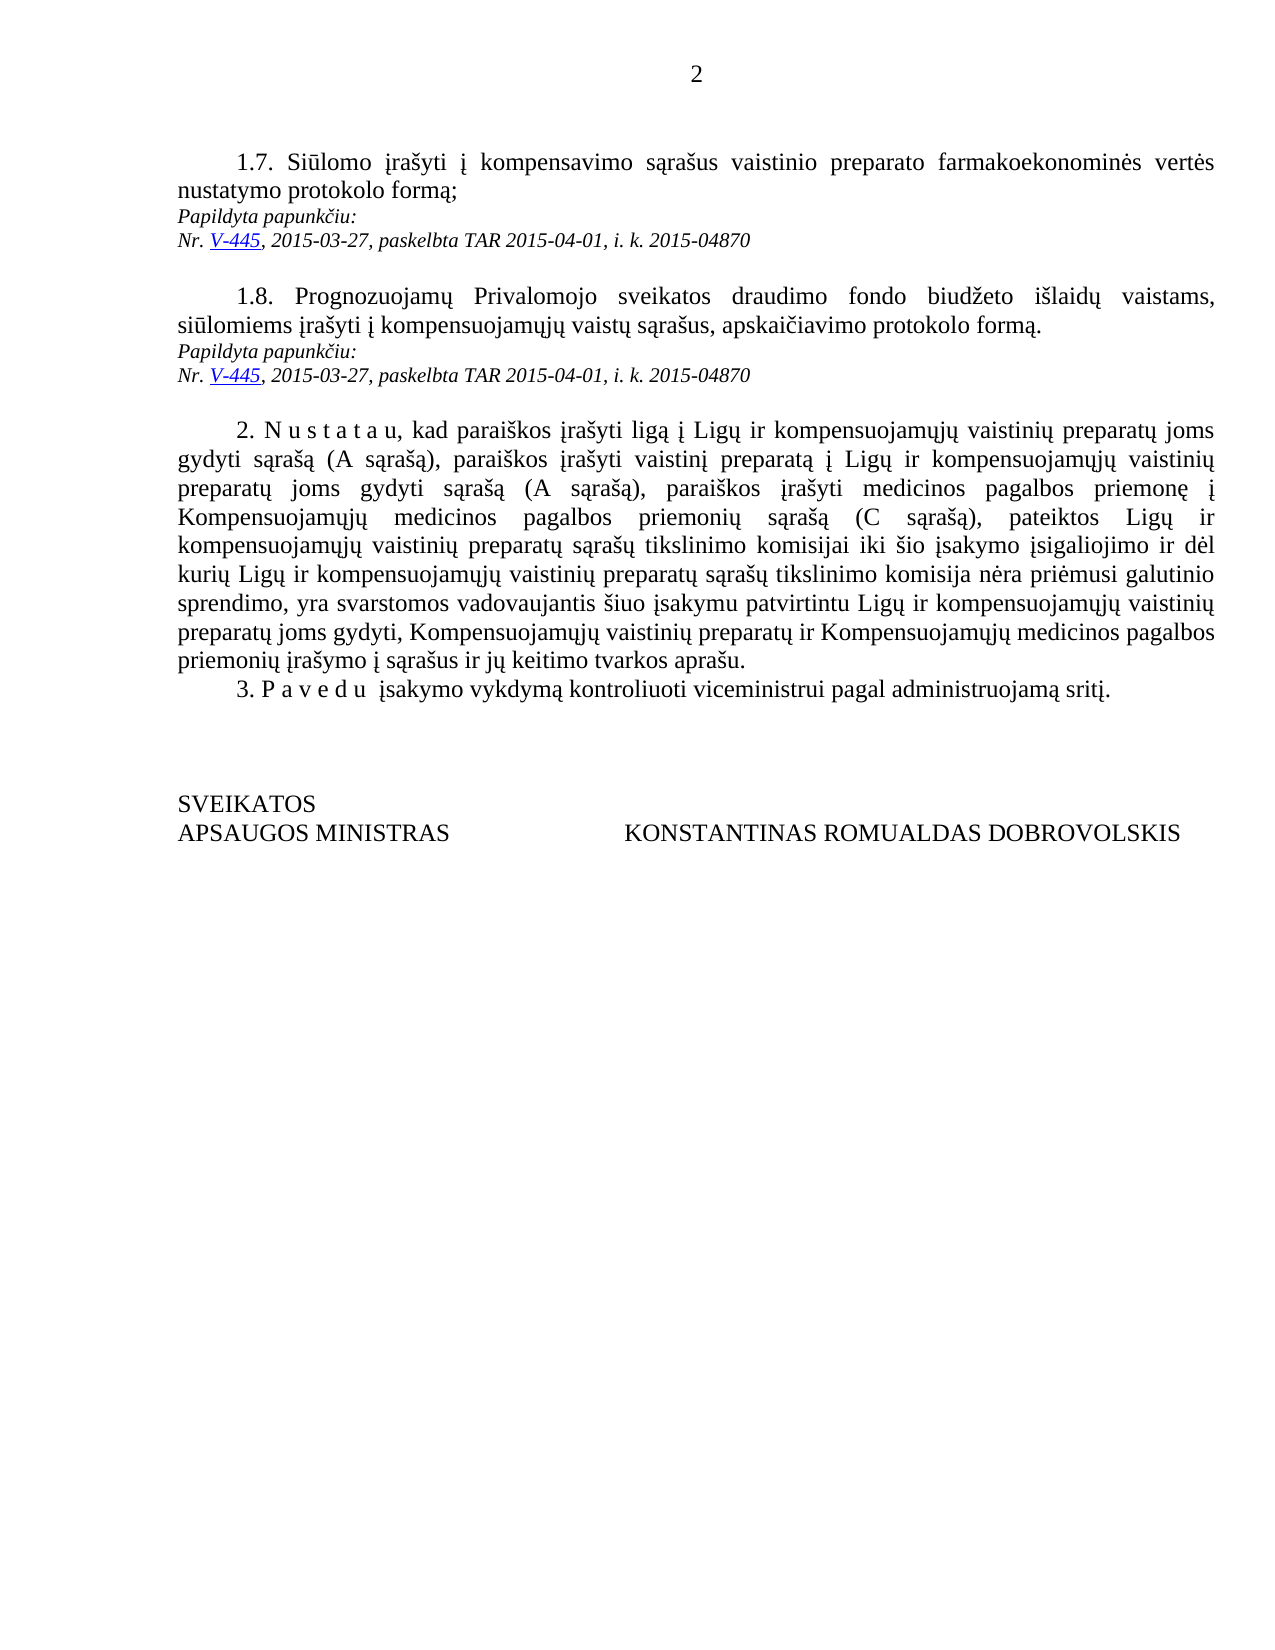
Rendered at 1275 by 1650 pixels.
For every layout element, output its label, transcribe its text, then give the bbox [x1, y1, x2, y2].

text SVEIKATOS [177, 789, 1216, 818]
text Nr. V-445, 2015-03-27, paskelbta TAR 2015-04-01, i. k. 2015-04870 [177, 228, 1216, 252]
text Papildyta papunkčiu: [177, 204, 1216, 228]
text 2. Nustatau, kad paraiškos įrašyti ligą į Ligų ir kompensuojamųjų vaistinių preparatų joms gydyti sąrašą (A sąrašą), paraiškos įrašyti vaistinį preparatą į Ligų ir kompensuojamųjų vaistinių preparatų joms gydyti sąrašą (A sąrašą), paraiškos įrašyti medicinos pagalbos priemonę į Kompensuojamųjų medicinos pagalbos priemonių sąrašą (C sąrašą), pateiktos Ligų ir kompensuojamųjų vaistinių preparatų sąrašų tikslinimo komisijai iki šio įsakymo įsigaliojimo ir dėl kurių Ligų ir kompensuojamųjų vaistinių preparatų sąrašų tikslinimo komisija nėra priėmusi galutinio sprendimo, yra svarstomos vadovaujantis šiuo įsakymu patvirtintu Ligų ir kompensuojamųjų vaistinių preparatų joms gydyti, Kompensuojamųjų vaistinių preparatų ir Kompensuojamųjų medicinos pagalbos priemonių įrašymo į sąrašus ir jų keitimo tvarkos aprašu. [177, 416, 1216, 674]
text 1.8. Prognozuojamų Privalomojo sveikatos draudimo fondo biudžeto išlaidų vaistams, siūlomiems įrašyti į kompensuojamųjų vaistų sąrašus, apskaičiavimo protokolo formą. [177, 281, 1216, 339]
text 1.7. Siūlomo įrašyti į kompensavimo sąrašus vaistinio preparato farmakoekonominės vertės nustatymo protokolo formą; [177, 147, 1216, 204]
text Papildyta papunkčiu: [177, 339, 1216, 363]
text APSAUGOS MINISTRAS KONSTANTINAS ROMUALDAS DOBROVOLSKIS [177, 818, 1216, 847]
text Nr. V-445, 2015-03-27, paskelbta TAR 2015-04-01, i. k. 2015-04870 [177, 363, 1216, 387]
text 3. Pavedu įsakymo vykdymą kontroliuoti viceministrui pagal administruojamą sritį. [177, 674, 1216, 703]
